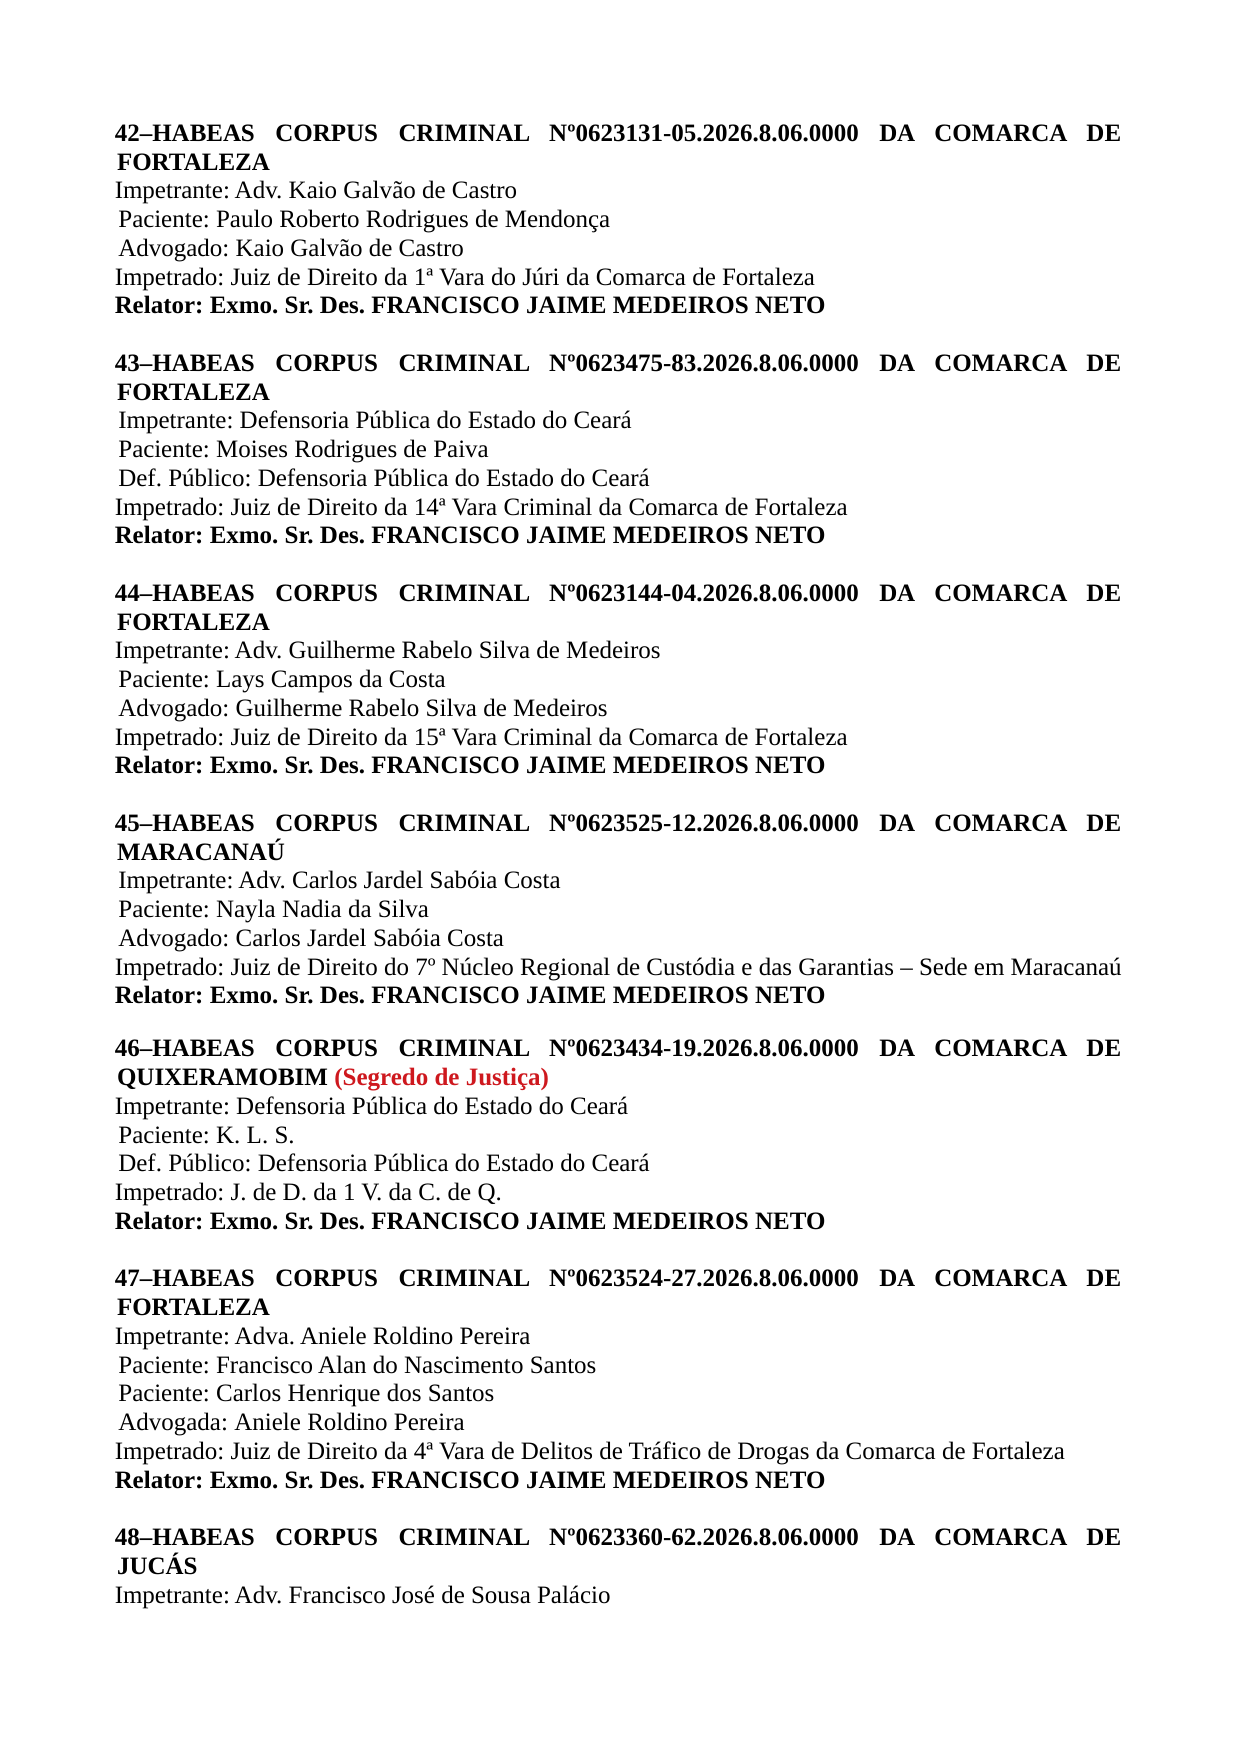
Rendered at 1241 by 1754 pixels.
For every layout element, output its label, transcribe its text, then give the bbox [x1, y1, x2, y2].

text Paciente: Lays Campos da Costa [118, 664, 1122, 693]
text 46–HABEAS CORPUS CRIMINAL Nº0623434-19.2026.8.06.0000 DA COMARCA DE QUIXERAMOBIM (Segredo de Justiça) [114, 1033, 1122, 1091]
text 43–HABEAS CORPUS CRIMINAL Nº0623475-83.2026.8.06.0000 DA COMARCA DE FORTALEZA [114, 348, 1122, 406]
text Relator: Exmo. Sr. Des. FRANCISCO JAIME MEDEIROS NETO [114, 1465, 1122, 1493]
text Impetrante: Adv. Francisco José de Sousa Palácio [114, 1580, 1122, 1608]
text Relator: Exmo. Sr. Des. FRANCISCO JAIME MEDEIROS NETO [114, 521, 1122, 549]
text 47–HABEAS CORPUS CRIMINAL Nº0623524-27.2026.8.06.0000 DA COMARCA DE FORTALEZA [114, 1263, 1122, 1321]
text Impetrante: Adv. Guilherme Rabelo Silva de Medeiros [114, 636, 1122, 664]
text Paciente: Paulo Roberto Rodrigues de Mendonça [118, 204, 1122, 233]
text Impetrante: Adv. Kaio Galvão de Castro [114, 176, 1122, 204]
text Paciente: K. L. S. [118, 1120, 1122, 1148]
text Relator: Exmo. Sr. Des. FRANCISCO JAIME MEDEIROS NETO [114, 981, 1122, 1009]
text Impetrado: Juiz de Direito da 14ª Vara Criminal da Comarca de Fortaleza [114, 492, 1122, 521]
text Advogada: Aniele Roldino Pereira [118, 1407, 1122, 1436]
text Paciente: Nayla Nadia da Silva [118, 894, 1122, 923]
text Advogado: Guilherme Rabelo Silva de Medeiros [118, 693, 1122, 722]
text Impetrado: Juiz de Direito da 1ª Vara do Júri da Comarca de Fortaleza [114, 262, 1122, 291]
text Advogado: Carlos Jardel Sabóia Costa [118, 923, 1122, 952]
text Def. Público: Defensoria Pública do Estado do Ceará [118, 463, 1122, 492]
text Impetrante: Defensoria Pública do Estado do Ceará [118, 406, 1122, 434]
text Impetrante: Adva. Aniele Roldino Pereira [114, 1321, 1122, 1350]
text Paciente: Carlos Henrique dos Santos [118, 1378, 1122, 1407]
text Relator: Exmo. Sr. Des. FRANCISCO JAIME MEDEIROS NETO [114, 1206, 1122, 1235]
text Advogado: Kaio Galvão de Castro [118, 233, 1122, 262]
text Impetrado: Juiz de Direito da 15ª Vara Criminal da Comarca de Fortaleza [114, 722, 1122, 751]
text 48–HABEAS CORPUS CRIMINAL Nº0623360-62.2026.8.06.0000 DA COMARCA DE JUCÁS [114, 1522, 1122, 1580]
text Def. Público: Defensoria Pública do Estado do Ceará [118, 1148, 1122, 1177]
text Relator: Exmo. Sr. Des. FRANCISCO JAIME MEDEIROS NETO [114, 291, 1122, 319]
text Impetrado: Juiz de Direito do 7º Núcleo Regional de Custódia e das Garantias – Sede em Maracanaú [114, 952, 1122, 981]
text 42–HABEAS CORPUS CRIMINAL Nº0623131-05.2026.8.06.0000 DA COMARCA DE FORTALEZA [114, 118, 1122, 176]
text Paciente: Moises Rodrigues de Paiva [118, 434, 1122, 463]
text Relator: Exmo. Sr. Des. FRANCISCO JAIME MEDEIROS NETO [114, 751, 1122, 779]
text Impetrado: J. de D. da 1 V. da C. de Q. [114, 1177, 1122, 1206]
text Impetrante: Defensoria Pública do Estado do Ceará [114, 1091, 1122, 1120]
text Impetrante: Adv. Carlos Jardel Sabóia Costa [118, 866, 1122, 894]
text 44–HABEAS CORPUS CRIMINAL Nº0623144-04.2026.8.06.0000 DA COMARCA DE FORTALEZA [114, 578, 1122, 636]
text Paciente: Francisco Alan do Nascimento Santos [118, 1350, 1122, 1378]
text Impetrado: Juiz de Direito da 4ª Vara de Delitos de Tráfico de Drogas da Comarca de Fortaleza [114, 1436, 1122, 1465]
text 45–HABEAS CORPUS CRIMINAL Nº0623525-12.2026.8.06.0000 DA COMARCA DE MARACANAÚ [114, 808, 1122, 866]
